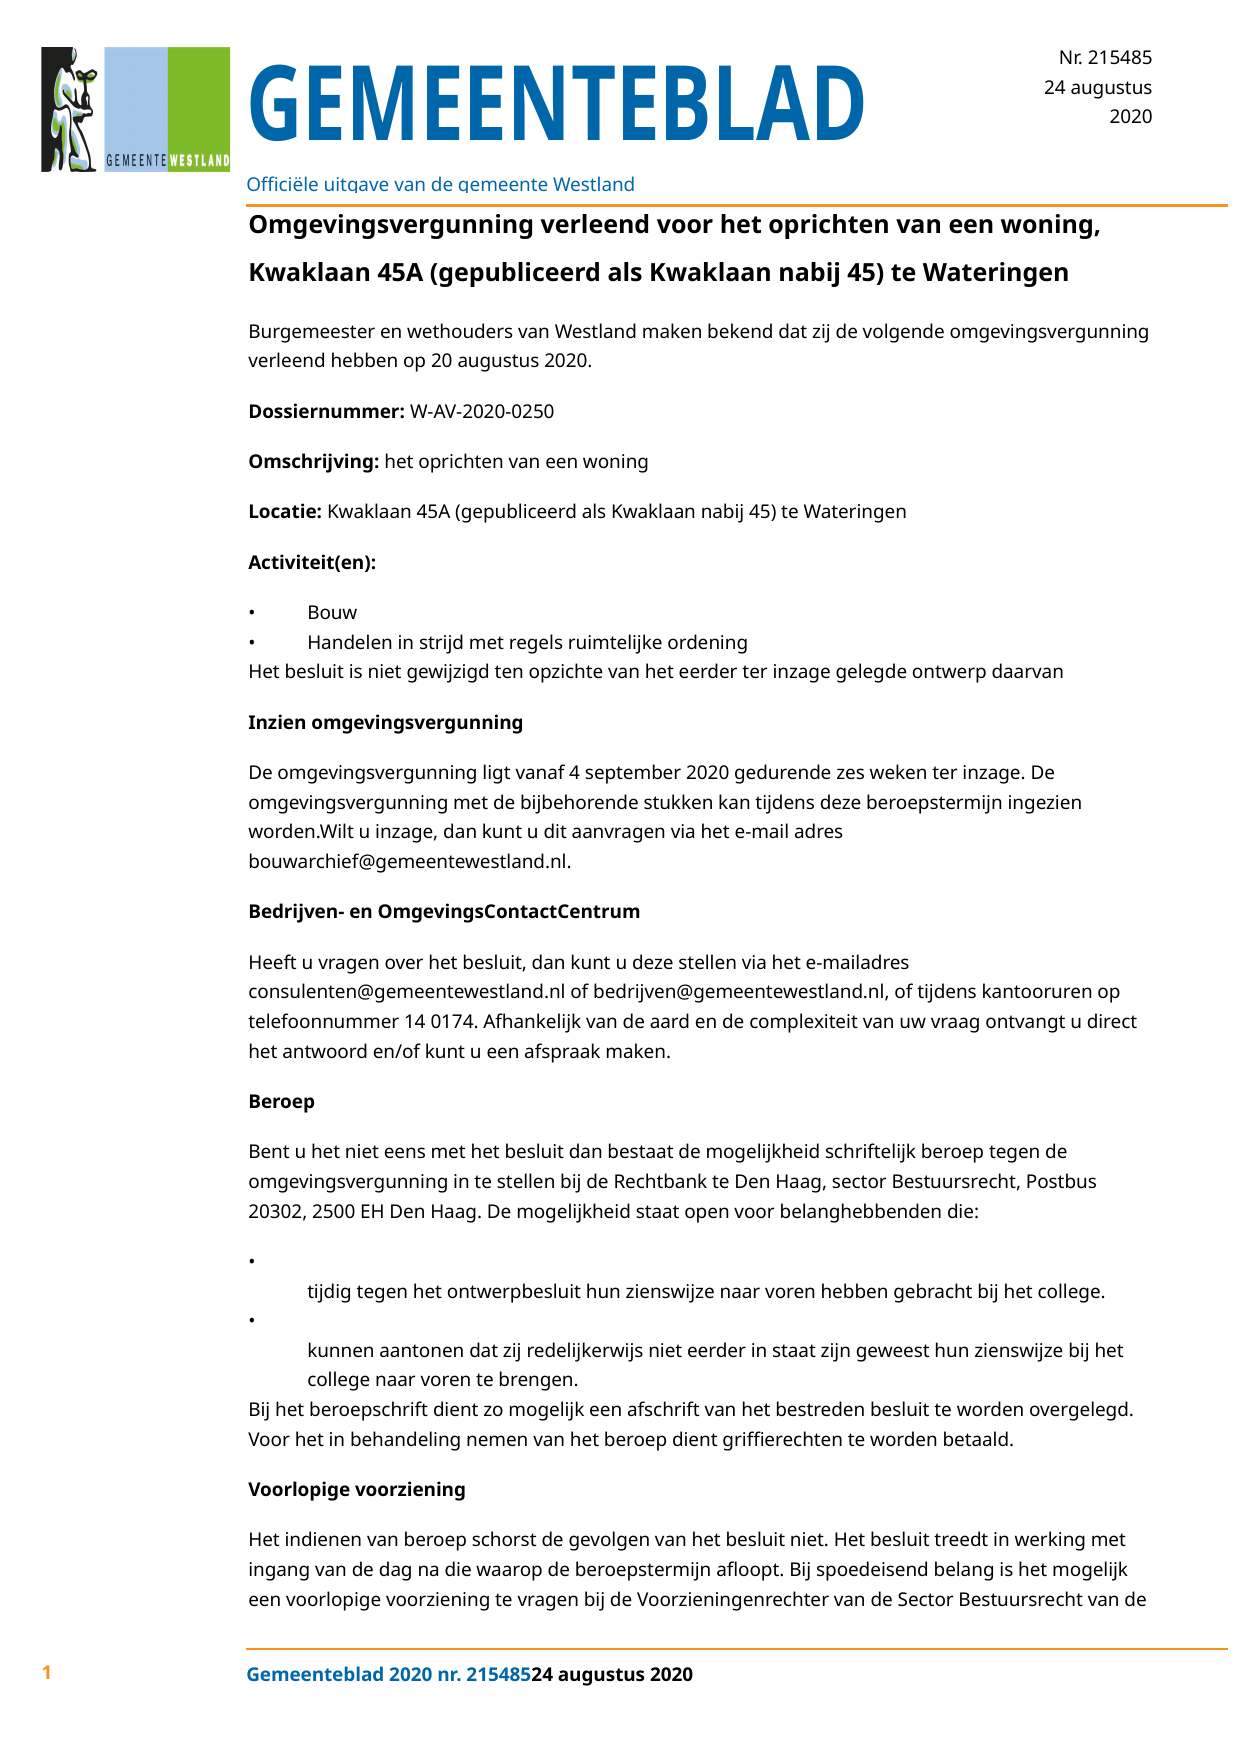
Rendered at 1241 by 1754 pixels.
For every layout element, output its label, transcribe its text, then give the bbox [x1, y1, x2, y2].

text Het besluit is niet gewijzigd ten opzichte van het eerder ter inzage gelegde ontwerp daarvan [248, 659, 1152, 684]
text Bij het beroepschrift dient zo mogelijk een afschrift van het bestreden besluit te worden overgelegd. Voor het in behandeling nemen van het beroep dient griffierechten te worden betaald. [248, 1396, 1152, 1452]
text Omgevingsvergunning verleend voor het oprichten van een woning, Kwaklaan 45A (gepubliceerd als Kwaklaan nabij 45) te Wateringen [248, 207, 1152, 288]
picture [41, 47, 231, 172]
text Bedrijven- en OmgevingsContactCentrum [248, 899, 1152, 924]
text Locatie: Kwaklaan 45A (gepubliceerd als Kwaklaan nabij 45) te Wateringen [248, 499, 1152, 524]
text Activiteit(en): [248, 549, 1152, 575]
text Heeft u vragen over het besluit, dan kunt u deze stellen via het e-mailadres consulenten@gemeentewestland.nl of bedrijven@gemeentewestland.nl, of tijdens kantooruren op telefoonnummer 14 0174. Afhankelijk van de aard en de complexiteit van uw vraag ontvangt u direct het antwoord en/of kunt u een afspraak maken. [248, 949, 1152, 1064]
text Het indienen van beroep schorst de gevolgen van het besluit niet. Het besluit treedt in werking met ingang van de dag na die waarop de beroepstermijn afloopt. Bij spoedeisend belang is het mogelijk een voorlopige voorziening te vragen bij de Voorzieningenrechter van de Sector Bestuursrecht van de [248, 1527, 1152, 1612]
text Beroep [248, 1088, 1152, 1114]
list Bouw [248, 599, 1152, 625]
text Inzien omgevingsvergunning [248, 709, 1152, 735]
list tijdig tegen het ontwerpbesluit hun zienswijze naar voren hebben gebracht bij het college. [248, 1278, 1152, 1304]
text De omgevingsvergunning ligt vanaf 4 september 2020 gedurende zes weken ter inzage. De omgevingsvergunning met de bijbehorende stukken kan tijdens deze beroepstermijn ingezien worden.Wilt u inzage, dan kunt u dit aanvragen via het e-mail adres bouwarchief@gemeentewestland.nl. [248, 759, 1152, 874]
text Omschrijving: het oprichten van een woning [248, 448, 1152, 474]
list kunnen aantonen dat zij redelijkerwijs niet eerder in staat zijn geweest hun zienswijze bij het college naar voren te brengen. [248, 1337, 1152, 1392]
text Dossiernummer: W-AV-2020-0250 [248, 398, 1152, 424]
text Voorlopige voorziening [248, 1476, 1152, 1502]
list Handelen in strijd met regels ruimtelijke ordening [248, 629, 1152, 655]
text Bent u het niet eens met het besluit dan bestaat de mogelijkheid schriftelijk beroep tegen de omgevingsvergunning in te stellen bij de Rechtbank te Den Haag, sector Bestuursrecht, Postbus 20302, 2500 EH Den Haag. De mogelijkheid staat open voor belanghebbenden die: [248, 1139, 1152, 1224]
text Burgemeester en wethouders van Westland maken bekend dat zij de volgende omgevingsvergunning verleend hebben op 20 augustus 2020. [248, 318, 1152, 373]
